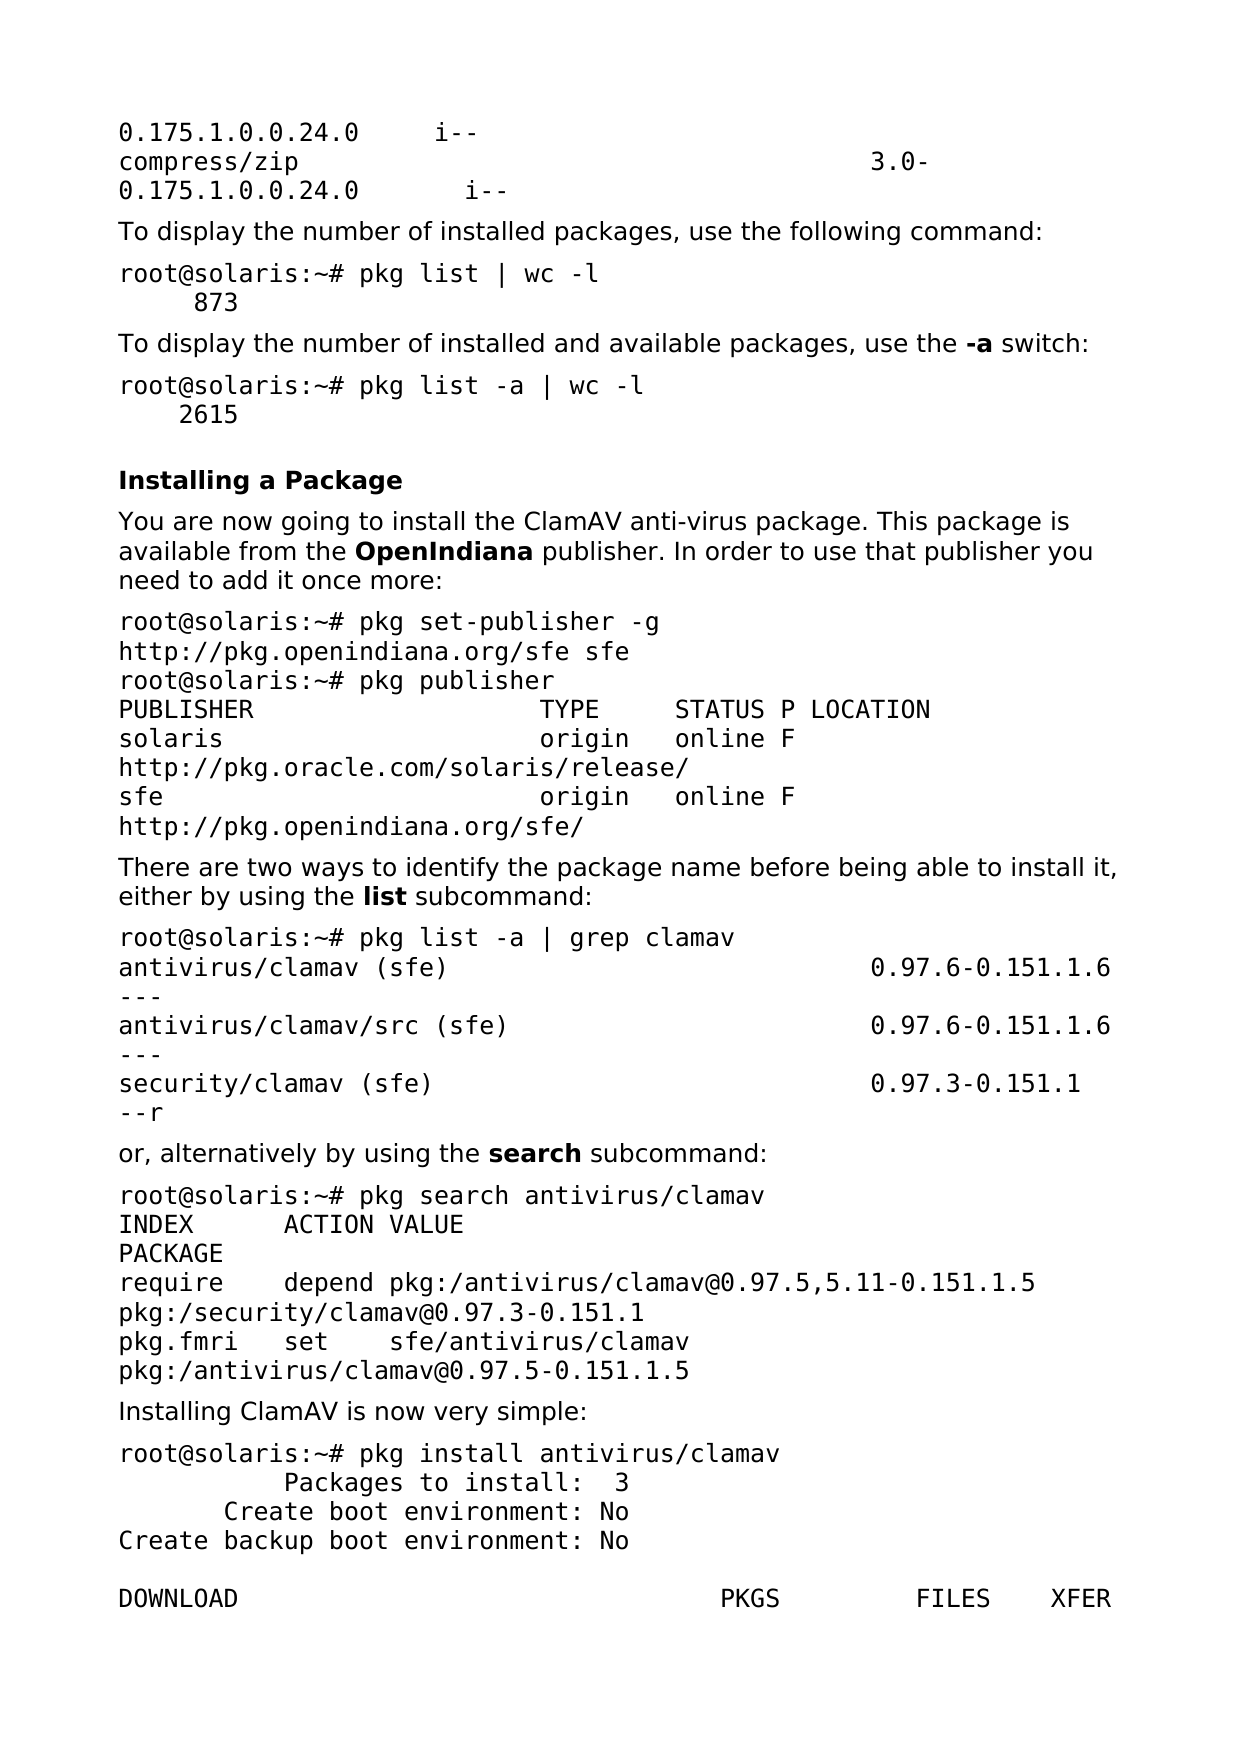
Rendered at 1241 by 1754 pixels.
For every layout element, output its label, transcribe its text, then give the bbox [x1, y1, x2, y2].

text root@solaris:~# pkg set-publisher -g http://pkg.openindiana.org/sfe sfe root@solaris:~# pkg publisher PUBLISHER TYPE STATUS P LOCATION solaris origin online F http://pkg.oracle.com/solaris/release/ sfe origin online F http://pkg.openindiana.org/sfe/ [118, 608, 1122, 841]
text root@solaris:~# pkg search antivirus/clamav INDEX ACTION VALUE PACKAGE require depend pkg:/antivirus/clamav@0.97.5,5.11-0.151.1.5 pkg:/security/clamav@0.97.3-0.151.1 pkg.fmri set sfe/antivirus/clamav pkg:/antivirus/clamav@0.97.5-0.151.1.5 [118, 1181, 1122, 1385]
text Installing ClamAV is now very simple: [118, 1397, 1122, 1426]
subtitle Installing a Package [118, 466, 1122, 495]
text To display the number of installed packages, use the following command: [118, 217, 1122, 247]
text 0.175.1.0.0.24.0 i-- compress/zip 3.0-0.175.1.0.0.24.0 i-- [118, 118, 1122, 206]
text To display the number of installed and available packages, use the -a switch: [118, 329, 1122, 358]
text There are two ways to identify the package name before being able to install it, either by using the list subcommand: [118, 853, 1122, 911]
text root@solaris:~# pkg list | wc -l 873 [118, 259, 1122, 317]
text or, alternatively by using the search subcommand: [118, 1139, 1122, 1169]
text root@solaris:~# pkg list -a | wc -l 2615 [118, 371, 1122, 429]
text root@solaris:~# pkg install antivirus/clamav Packages to install: 3 Create boot environment: No Create backup boot environment: No DOWNLOAD PKGS FILES XFER [118, 1439, 1122, 1614]
text root@solaris:~# pkg list -a | grep clamav antivirus/clamav (sfe) 0.97.6-0.151.1.6 --- antivirus/clamav/src (sfe) 0.97.6-0.151.1.6 --- security/clamav (sfe) 0.97.3-0.151.1 --r [118, 923, 1122, 1128]
text You are now going to install the ClamAV anti-virus package. This package is available from the OpenIndiana publisher. In order to use that publisher you need to add it once more: [118, 508, 1122, 595]
